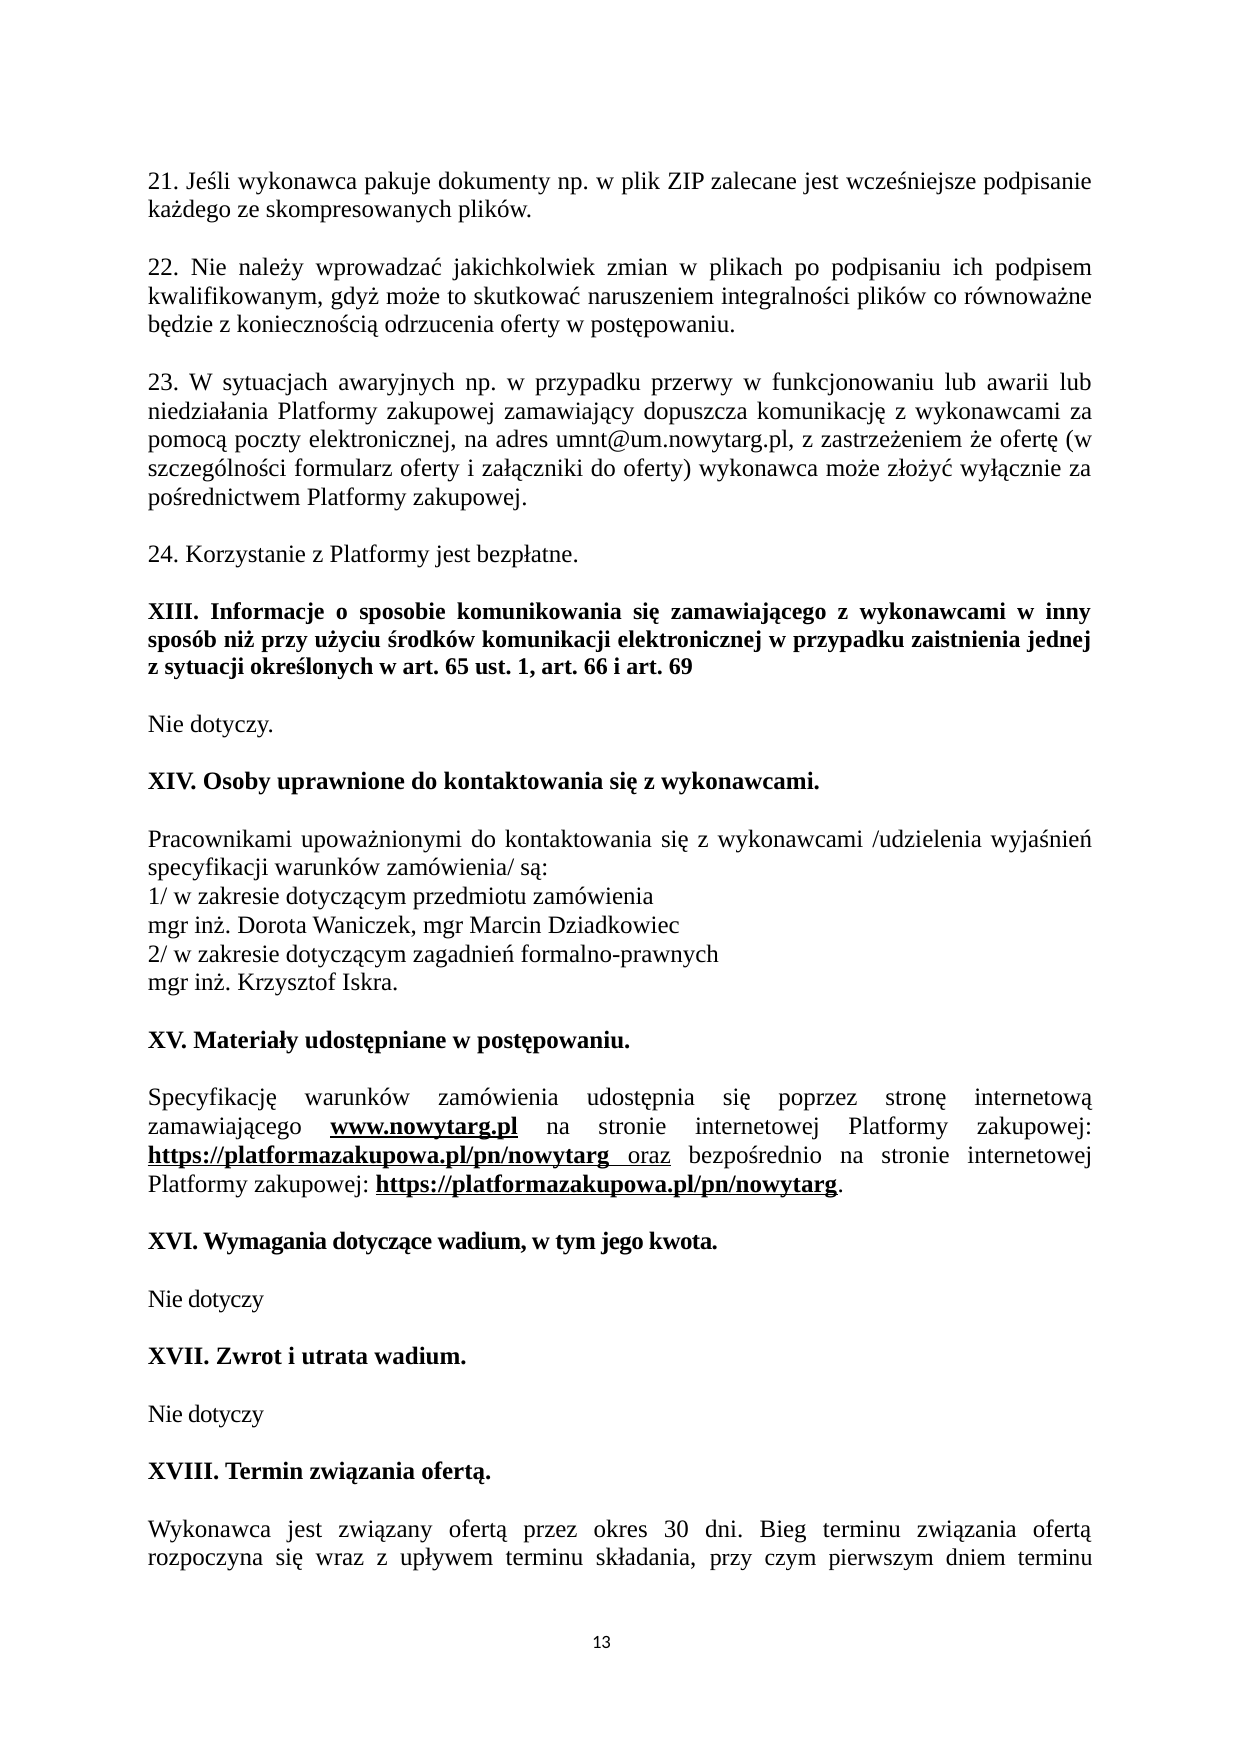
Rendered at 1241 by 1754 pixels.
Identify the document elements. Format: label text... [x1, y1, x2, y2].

text mgr inż. Dorota Waniczek, mgr Marcin Dziadkowiec [148, 910, 1093, 939]
text 23. W sytuacjach awaryjnych np. w przypadku przerwy w funkcjonowaniu lub awarii lub niedziałania Platformy zakupowej zamawiający dopuszcza komunikację z wykonawcami za pomocą poczty elektronicznej, na adres umnt@um.nowytarg.pl, z zastrzeżeniem że ofertę (w szczególności formularz oferty i załączniki do oferty) wykonawca może złożyć wyłącznie za pośrednictwem Platformy zakupowej. [148, 367, 1093, 511]
text 21. Jeśli wykonawca pakuje dokumenty np. w plik ZIP zalecane jest wcześniejsze podpisanie każdego ze skompresowanych plików. [148, 166, 1093, 223]
text Pracownikami upoważnionymi do kontaktowania się z wykonawcami /udzielenia wyjaśnień specyfikacji warunków zamówienia/ są: [148, 824, 1093, 881]
text 2/ w zakresie dotyczącym zagadnień formalno-prawnych [148, 939, 1093, 967]
text XVI. Wymagania dotyczące wadium, w tym jego kwota. [148, 1226, 1093, 1255]
text Nie dotyczy [148, 1399, 1093, 1427]
text XIV. Osoby uprawnione do kontaktowania się z wykonawcami. [148, 766, 1093, 795]
text XVII. Zwrot i utrata wadium. [148, 1341, 1093, 1370]
text XVIII. Termin związania ofertą. [148, 1456, 1093, 1485]
text XV. Materiały udostępniane w postępowaniu. [148, 1025, 1093, 1054]
text 24. Korzystanie z Platformy jest bezpłatne. [148, 539, 1093, 568]
text XIII. Informacje o sposobie komunikowania się zamawiającego z wykonawcami w inny sposób niż przy użyciu środków komunikacji elektronicznej w przypadku zaistnienia jednej z sytuacji określonych w art. 65 ust. 1, art. 66 i art. 69 [148, 597, 1093, 680]
text Specyfikację warunków zamówienia udostępnia się poprzez stronę internetową zamawiającego www.nowytarg.pl na stronie internetowej Platformy zakupowej: https://platformazakupowa.pl/pn/nowytarg oraz bezpośrednio na stronie internetowej Platformy zakupowej: https://platformazakupowa.pl/pn/nowytarg. [148, 1082, 1093, 1197]
text Nie dotyczy. [148, 709, 1093, 737]
text Wykonawca jest związany ofertą przez okres 30 dni. Bieg terminu związania ofertą rozpoczyna się wraz z upływem terminu składania, przy czym pierwszym dniem terminu [148, 1514, 1093, 1571]
text mgr inż. Krzysztof Iskra. [148, 967, 1093, 996]
text 22. Nie należy wprowadzać jakichkolwiek zmian w plikach po podpisaniu ich podpisem kwalifikowanym, gdyż może to skutkować naruszeniem integralności plików co równoważne będzie z koniecznością odrzucenia oferty w postępowaniu. [148, 252, 1093, 338]
text 1/ w zakresie dotyczącym przedmiotu zamówienia [148, 881, 1093, 910]
text Nie dotyczy [148, 1284, 1093, 1312]
